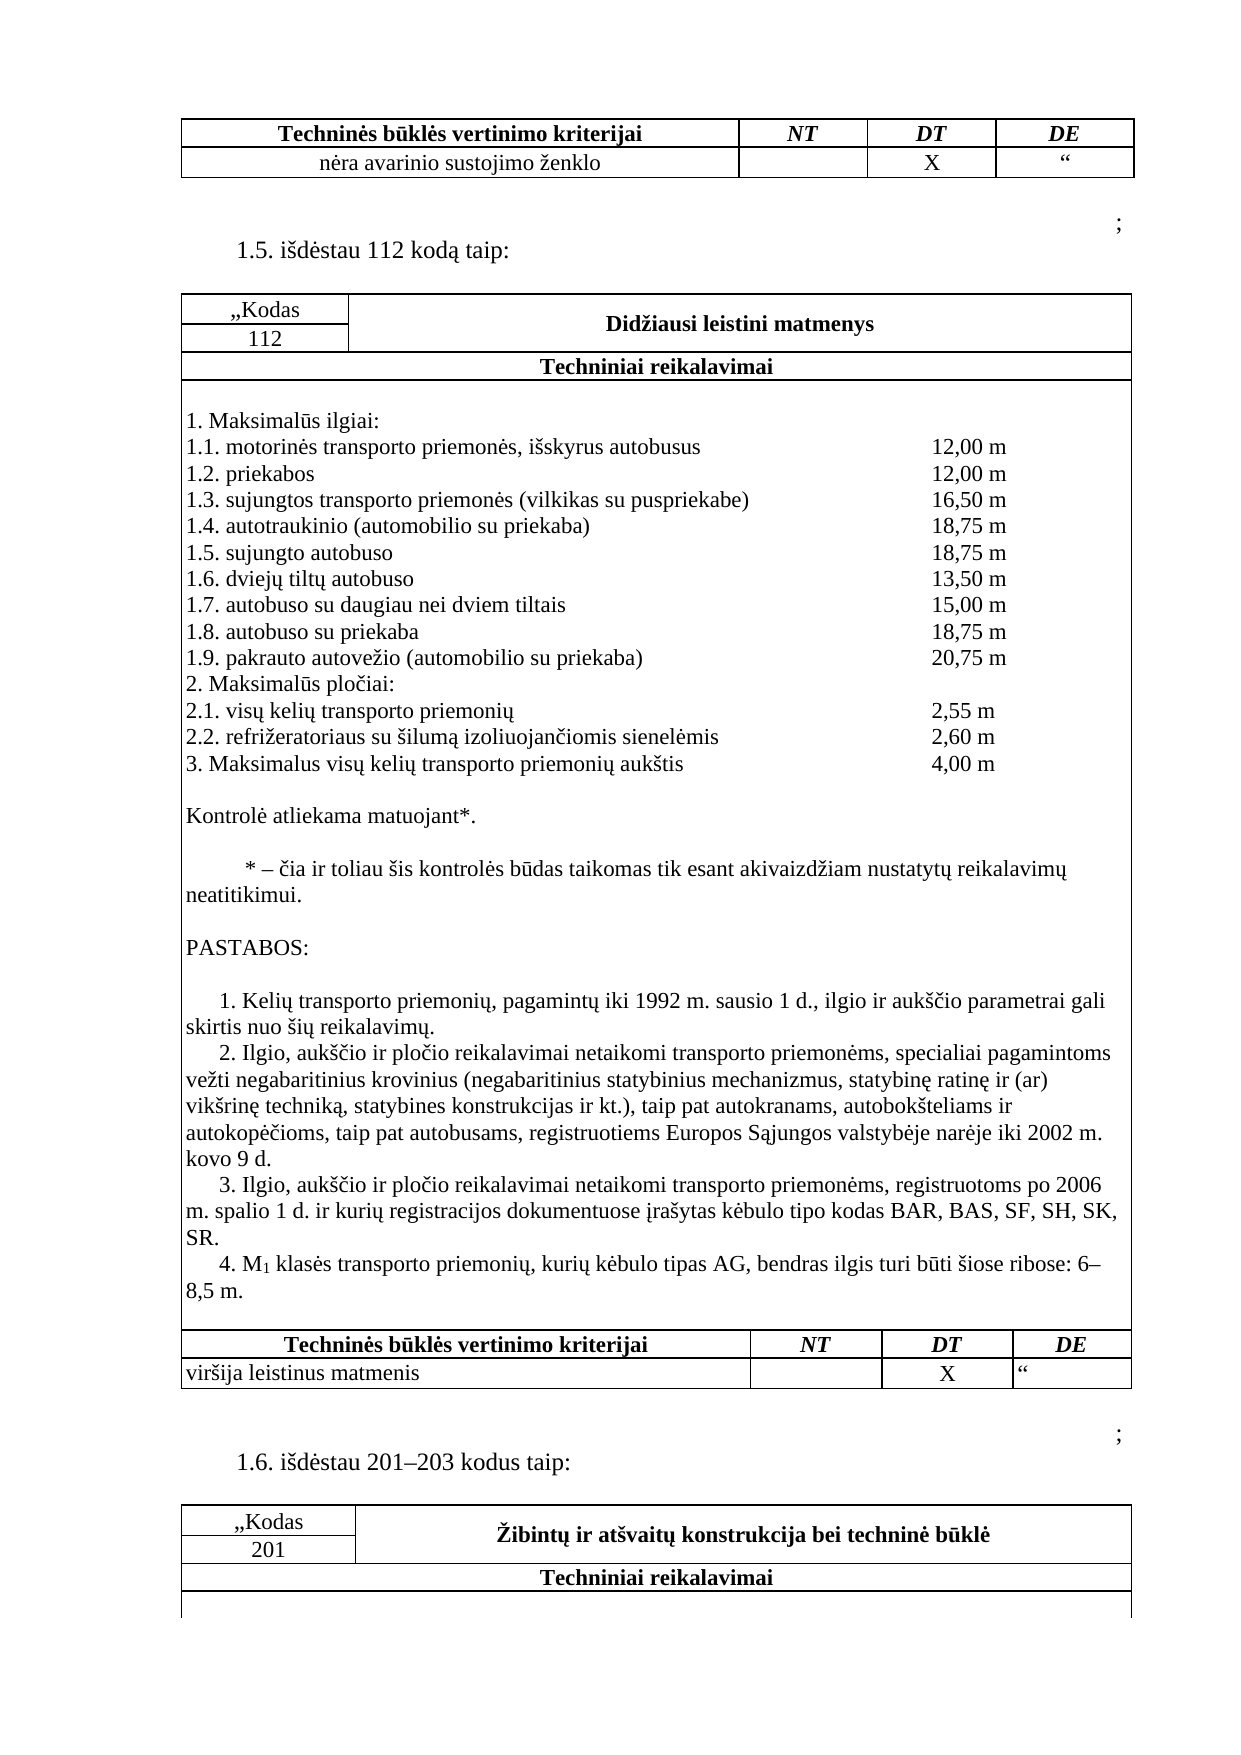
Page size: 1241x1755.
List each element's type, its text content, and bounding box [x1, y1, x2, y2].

table_cell DT [868, 120, 995, 146]
table_cell 112 [182, 325, 348, 351]
table_cell “ [997, 148, 1133, 176]
table_cell X [883, 1359, 1012, 1388]
table_cell NT [751, 1331, 881, 1357]
table_cell DE [997, 120, 1133, 146]
table_cell “ [1014, 1359, 1131, 1388]
table_cell 201 [182, 1536, 355, 1562]
table_cell DT [883, 1331, 1012, 1357]
table_cell Techninės būklės vertinimo kriterijai [182, 120, 738, 146]
table_header Didžiausi leistini matmenys [349, 295, 1131, 351]
table_cell Techniniai reikalavimai [182, 353, 1131, 379]
table_cell [740, 148, 867, 176]
table_cell viršija leistinus matmenis [182, 1359, 750, 1388]
table_cell X [868, 148, 995, 176]
table_header Žibintų ir atšvaitų konstrukcija bei techninė būklė [356, 1506, 1131, 1562]
table_cell NT [740, 120, 867, 146]
table_header „Kodas [182, 295, 348, 323]
text 1.6. išdėstau 201–203 kodus taip: [177, 1447, 1122, 1475]
table_cell [751, 1359, 881, 1388]
text ; [177, 1418, 1122, 1447]
table_cell Techninės būklės vertinimo kriterijai [182, 1331, 750, 1357]
text ; [177, 207, 1122, 235]
text 1.5. išdėstau 112 kodą taip: [177, 235, 1122, 264]
table_cell DE [1014, 1331, 1131, 1357]
table_cell nėra avarinio sustojimo ženklo [182, 148, 738, 176]
table_cell 1. Maksimalūs ilgiai: 1.1. motorinės transporto priemonės, išskyrus autobusus 12,00 m 1.2. priekabos 12,00 m 1.3. sujungtos transporto priemonės (vilkikas su puspriekabe) 16,50 m 1.4. autotraukinio (automobilio su priekaba) 18,75 m 1.5. sujungto autobuso 18,75 m 1.6. dviejų tiltų autobuso 13,50 m 1.7. autobuso su daugiau nei dviem tiltais 15,00 m 1.8. autobuso su priekaba 18,75 m 1.9. pakrauto autovežio (automobilio su priekaba) 20,75 m 2. Maksimalūs pločiai: 2.1. visų kelių transporto priemonių 2,55 m 2.2. refrižeratoriaus su šilumą izoliuojančiomis sienelėmis 2,60 m 3. Maksimalus visų kelių transporto priemonių aukštis 4,00 m Kontrolė atliekama matuojant*. * – čia ir toliau šis kontrolės būdas taikomas tik esant akivaizdžiam nustatytų reikalavimų neatitikimui. PASTABOS: 1. Kelių transporto priemonių, pagamintų iki 1992 m. sausio 1 d., ilgio ir aukščio parametrai gali skirtis nuo šių reikalavimų. 2. Ilgio, aukščio ir pločio reikalavimai netaikomi transporto priemonėms, specialiai pagamintoms vežti negabaritinius krovinius (negabaritinius statybinius mechanizmus, statybinę ratinę ir (ar) vikšrinę techniką, statybines konstrukcijas ir kt.), taip pat autokranams, autobokšteliams ir autokopėčioms, taip pat autobusams, registruotiems Europos Sąjungos valstybėje narėje iki 2002 m. kovo 9 d. 3. Ilgio, aukščio ir pločio reikalavimai netaikomi transporto priemonėms, registruotoms po 2006 m. spalio 1 d. ir kurių registracijos dokumentuose įrašytas kėbulo tipo kodas BAR, BAS, SF, SH, SK, SR. 4. M1 klasės transporto priemonių, kurių kėbulo tipas AG, bendras ilgis turi būti šiose ribose: 6–8,5 m. [182, 381, 1131, 1329]
table_cell Techniniai reikalavimai [182, 1564, 1131, 1590]
table_header „Kodas [182, 1506, 355, 1534]
